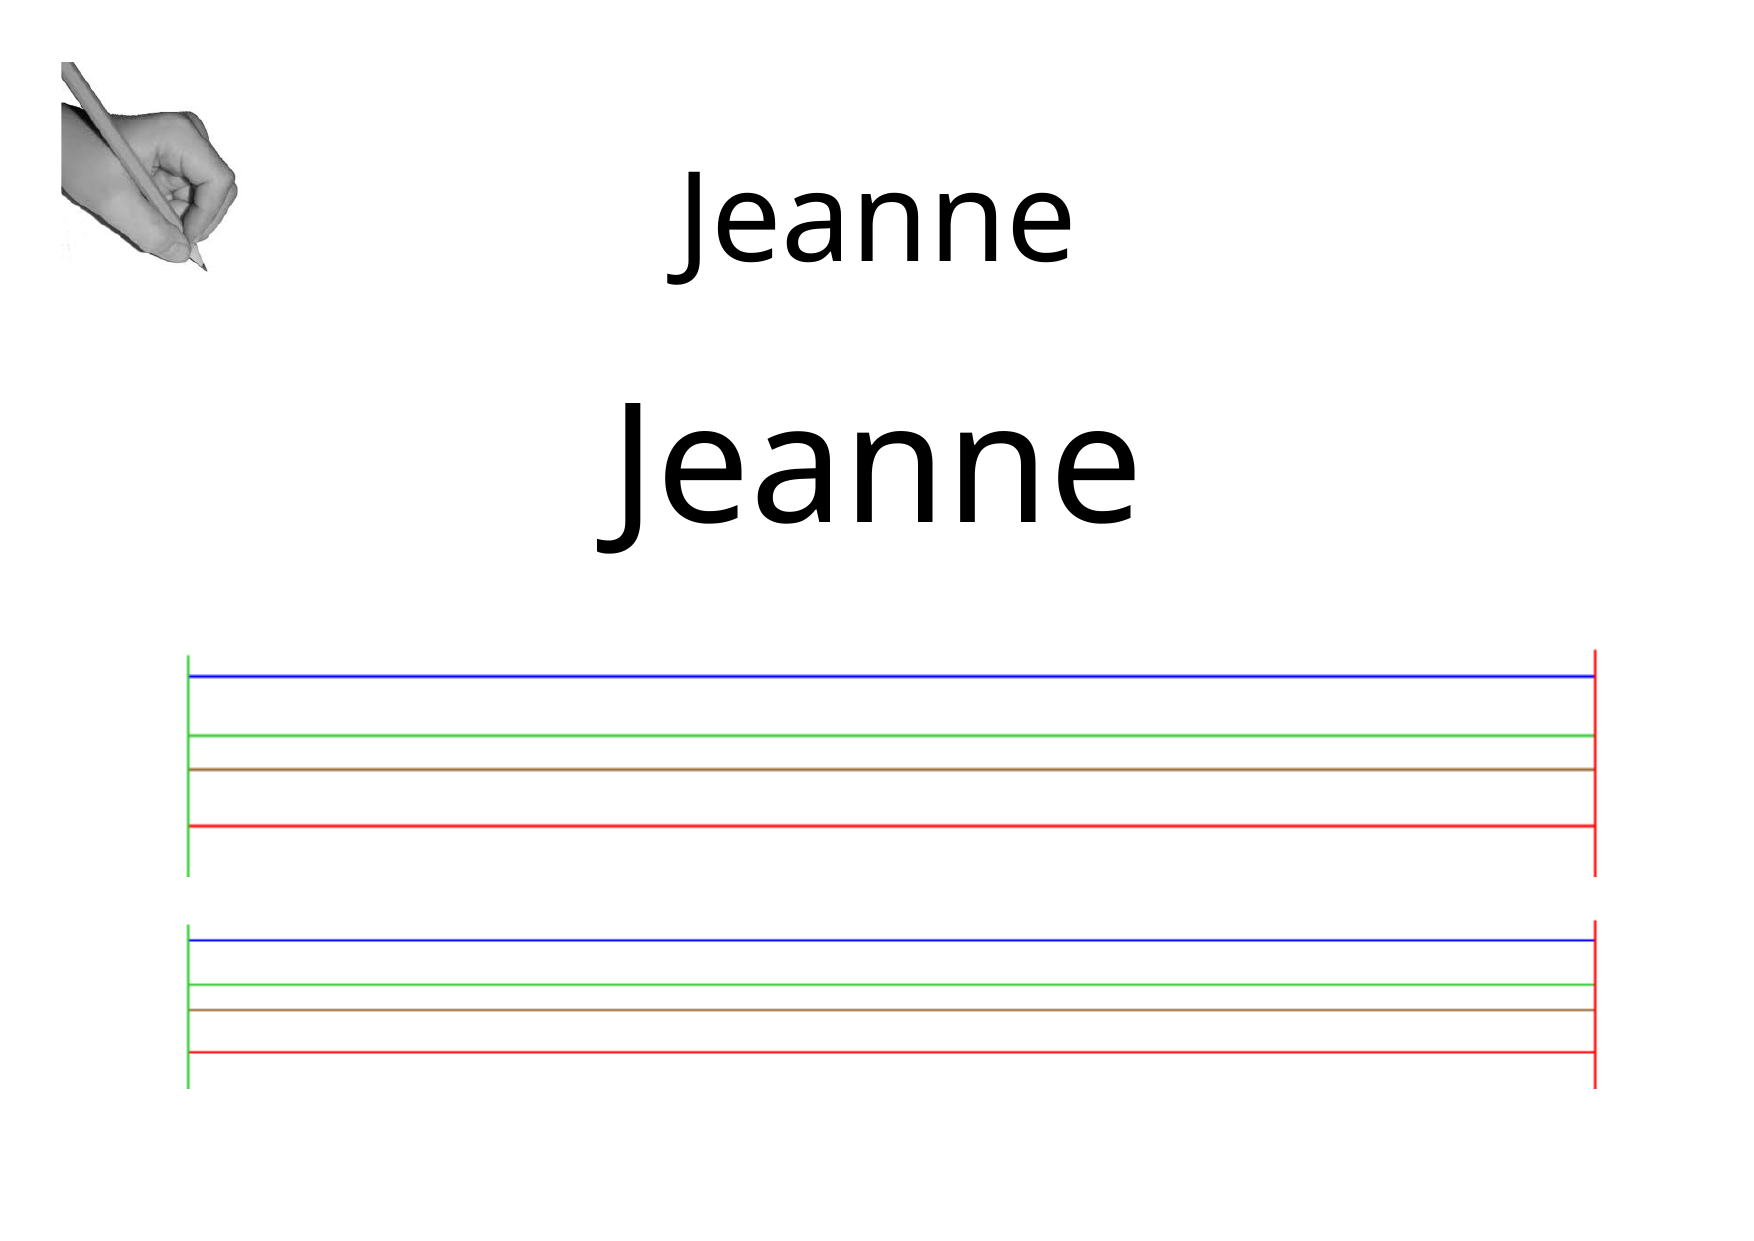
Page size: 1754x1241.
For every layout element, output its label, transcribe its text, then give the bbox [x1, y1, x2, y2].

picture [61, 62, 258, 272]
text Jeanne [148, 345, 1606, 572]
text Jeanne [148, 128, 1606, 298]
